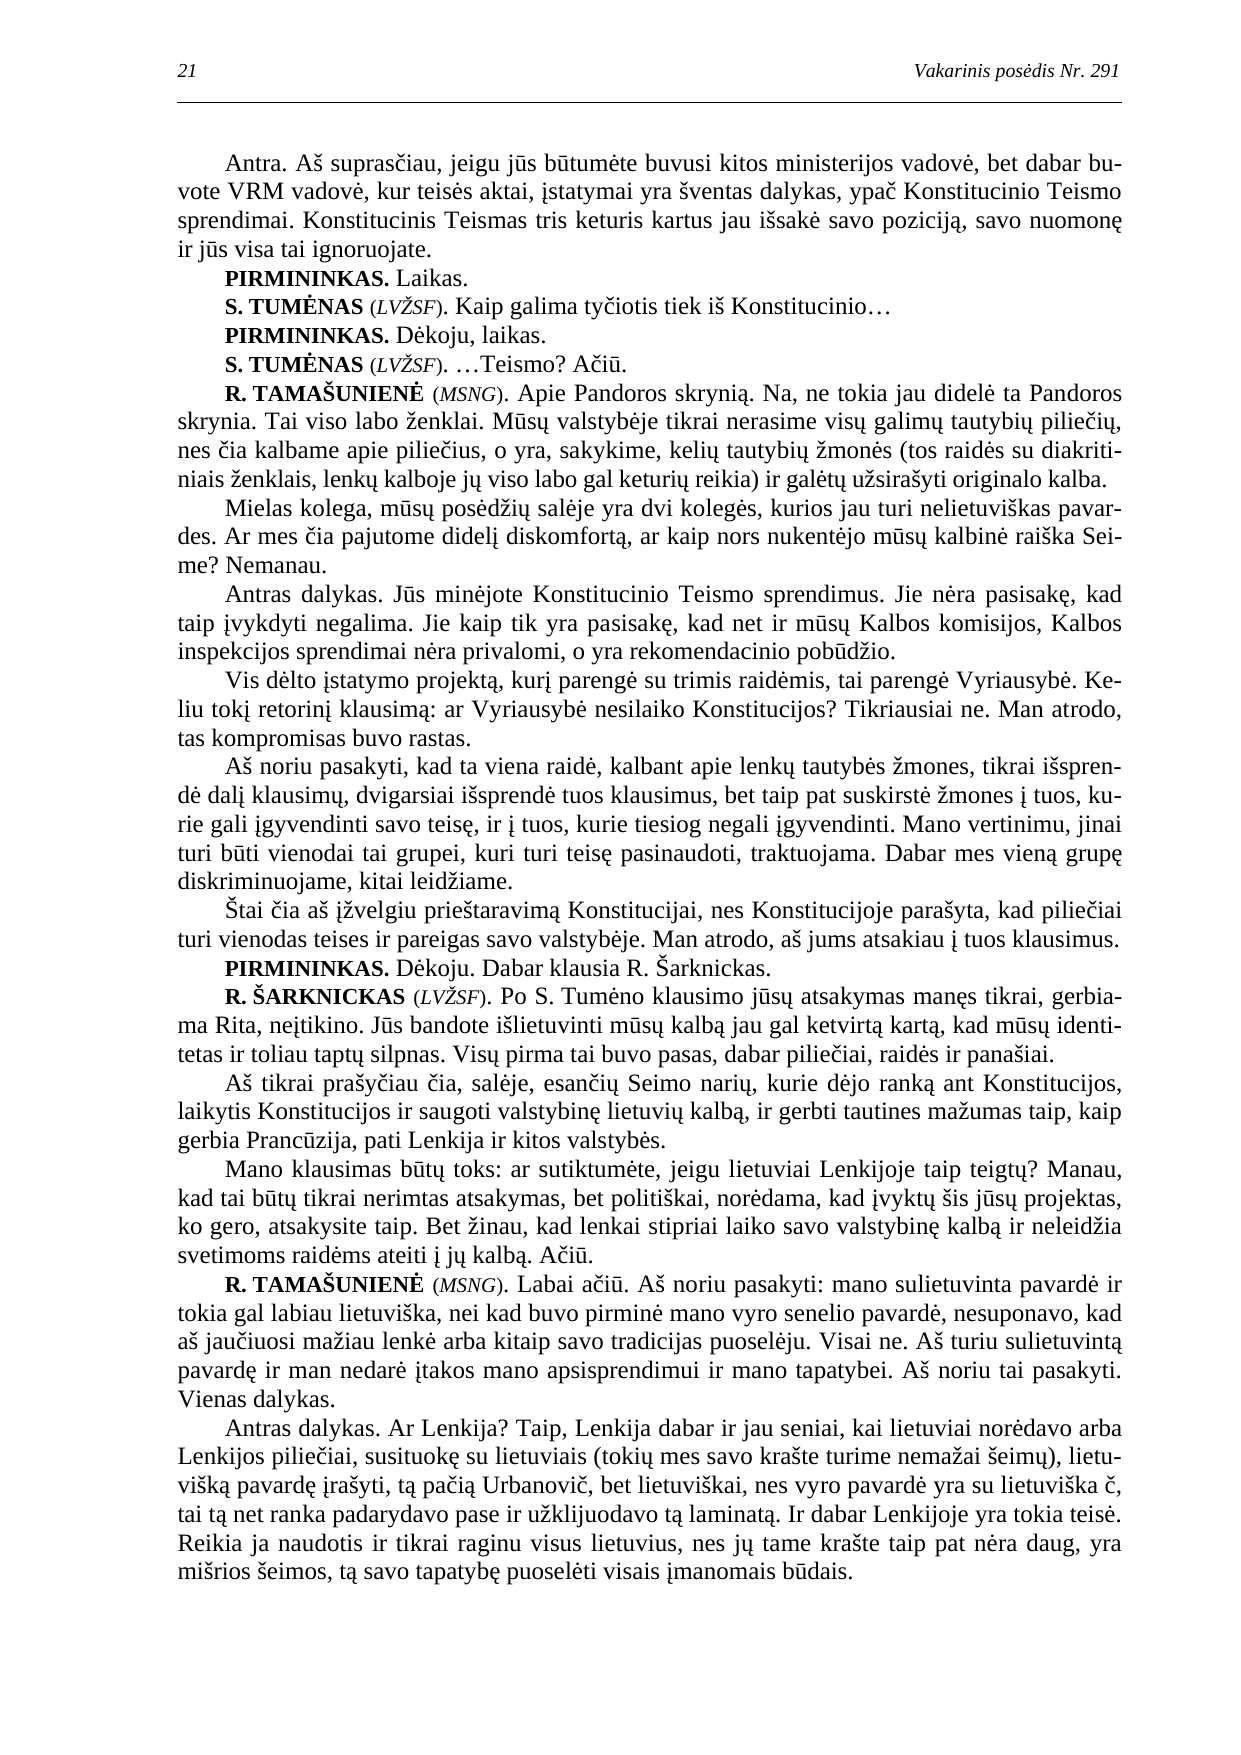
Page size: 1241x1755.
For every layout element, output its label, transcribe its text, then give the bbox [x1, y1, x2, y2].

text An­tra. Aš su­pras­čiau, jei­gu jūs bū­tu­mė­te bu­vu­si ki­tos mi­nis­te­ri­jos va­do­vė, bet da­bar bu­vo­te VRM va­do­vė, kur tei­sės ak­tai, įsta­ty­mai yra šven­tas da­ly­kas, ypač Kon­sti­tu­ci­nio Teis­mo spren­di­mai. Kon­sti­tu­ci­nis Teis­mas tris ke­tu­ris kar­tus jau iš­sa­kė sa­vo po­zi­ci­ją, sa­vo nuo­mo­nę ir jūs vi­sa tai ig­no­ruo­ja­te. [177, 148, 1122, 263]
text PIRMININKAS. Dė­ko­ju, lai­kas. [177, 320, 1122, 349]
text PIRMININKAS. Dė­ko­ju. Da­bar klau­sia R. Šar­knic­kas. [177, 953, 1122, 981]
text Ant­ras da­ly­kas. Ar Len­ki­ja? Taip, Len­ki­ja da­bar ir jau se­niai, kai lie­tu­viai no­rė­da­vo ar­ba Len­ki­jos pi­lie­čiai, su­si­tuo­kę su lie­tu­viais (to­kių mes sa­vo kraš­te tu­ri­me ne­ma­žai šei­mų), lie­tu­viš­ką pa­var­dę įra­šy­ti, tą pa­čią Ur­ba­no­vič, bet lie­tu­viš­kai, nes vy­ro pa­var­dė yra su lie­tu­viš­ka č, tai tą net ran­ka pa­da­ry­da­vo pa­se ir už­kli­juo­da­vo tą la­mi­na­tą. Ir da­bar Len­ki­jo­je yra to­kia tei­sė. Rei­kia ja nau­do­tis ir tik­rai ra­gi­nu vi­sus lie­tu­vius, nes jų ta­me kraš­te taip pat nė­ra daug, yra miš­rios šei­mos, tą sa­vo ta­pa­ty­bę puo­se­lė­ti vi­sais įma­no­mais bū­dais. [177, 1413, 1122, 1585]
text Aš no­riu pa­sa­ky­ti, kad ta vie­na rai­dė, kal­bant apie len­kų tau­ty­bės žmo­nes, tik­rai iš­spren­dė da­lį klau­si­mų, dvi­gar­siai iš­spren­dė tuos klau­si­mus, bet taip pat su­skirs­tė žmo­nes į tuos, ku­rie ga­li įgy­ven­din­ti sa­vo tei­sę, ir į tuos, ku­rie tie­siog ne­ga­li įgy­vendin­ti. Ma­no ver­ti­ni­mu, ji­nai tu­ri bū­ti vie­no­dai tai gru­pei, ku­ri tu­ri tei­sę pa­si­nau­do­ti, trak­tuo­ja­ma. Da­bar mes vie­ną gru­pę dis­kri­mi­nuo­ja­me, ki­tai lei­džia­me. [177, 751, 1122, 895]
text R. ŠARKNICKAS (LVŽSF). Po S. Tu­mė­no klau­si­mo jū­sų at­sa­ky­mas ma­nęs tik­rai, ger­bia­ma Ri­ta, ne­įti­ki­no. Jūs ban­do­te iš­lie­tu­vin­ti mū­sų kal­bą jau gal ket­vir­tą kar­tą, kad mū­sų iden­ti­te­tas ir to­liau tap­tų sil­pnas. Vi­sų pir­ma tai bu­vo pa­sas, da­bar pi­lie­čiai, rai­dės ir pa­na­šiai. [177, 981, 1122, 1068]
text R. TAMAŠUNIENĖ (MSNG). Apie Pan­do­ros skry­nią. Na, ne to­kia jau di­de­lė ta Pan­do­ros skry­nia. Tai vi­so la­bo žen­klai. Mū­sų vals­ty­bė­je tik­rai ne­ra­si­me vi­sų ga­li­mų tau­ty­bių pi­lie­čių, nes čia kal­ba­me apie pi­lie­čius, o yra, sa­ky­ki­me, ke­lių tau­ty­bių žmo­nės (tos rai­dės su diak­ri­ti­niais žen­klais, len­kų kal­bo­je jų vi­so la­bo gal ke­tu­rių rei­kia) ir ga­lė­tų už­si­ra­šy­ti ori­gi­na­lo kal­ba. [177, 378, 1122, 493]
text S. TUMĖNAS (LVŽSF). Kaip ga­li­ma ty­čio­tis tiek iš Kon­sti­tu­ci­nio… [177, 291, 1122, 320]
text Aš tik­rai pra­šy­čiau čia, sa­lė­je, esan­čių Sei­mo na­rių, ku­rie dė­jo ran­ką ant Kon­sti­tu­ci­jos, lai­ky­tis Kon­sti­tu­ci­jos ir sau­go­ti vals­ty­bi­nę lie­tu­vių kal­bą, ir gerb­ti tau­ti­nes ma­žu­mas taip, kaip ger­bia Pran­cū­zi­ja, pa­ti Len­ki­ja ir ki­tos vals­ty­bės. [177, 1068, 1122, 1154]
text Štai čia aš įžvel­giu prieš­ta­ra­vi­mą Kon­sti­tu­ci­jai, nes Kon­sti­tu­ci­jo­je pa­ra­šy­ta, kad pi­lie­čiai tu­ri vie­no­das tei­ses ir pa­rei­gas sa­vo vals­ty­bė­je. Man at­ro­do, aš jums at­sa­kiau į tuos klau­si­mus. [177, 895, 1122, 953]
text R. TAMAŠUNIENĖ (MSNG). La­bai ačiū. Aš no­riu pa­sa­ky­ti: ma­no su­lie­tu­vin­ta pa­var­dė ir to­kia gal la­biau lie­tu­viš­ka, nei kad bu­vo pir­mi­nė ma­no vy­ro se­ne­lio pa­var­dė, ne­su­po­na­vo, kad aš jau­čiuo­si ma­žiau len­kė ar­ba ki­taip sa­vo tra­di­ci­jas puo­se­lė­ju. Vi­sai ne. Aš tu­riu su­lie­tu­vin­tą pa­var­dę ir man ne­da­rė įta­kos ma­no ap­si­spren­di­mui ir ma­no ta­pa­ty­bei. Aš no­riu tai pa­sa­ky­ti. Vie­nas da­ly­kas. [177, 1269, 1122, 1413]
text Vis dėl­to įsta­ty­mo pro­jek­tą, ku­rį pa­ren­gė su tri­mis rai­dė­mis, tai pa­ren­gė Vy­riau­sy­bė. Ke­liu to­kį re­to­ri­nį klau­si­mą: ar Vy­riau­sy­bė ne­si­lai­ko Kon­sti­tu­ci­jos? Tik­riau­siai ne. Man at­ro­do, tas kom­pro­mi­sas bu­vo ras­tas. [177, 665, 1122, 751]
text PIRMININKAS. Lai­kas. [177, 263, 1122, 291]
text Ma­no klau­si­mas bū­tų toks: ar su­tik­tu­mė­te, jei­gu lie­tu­viai Len­ki­jo­je taip teig­tų? Ma­nau, kad tai bū­tų tik­rai ne­rim­tas at­sa­ky­mas, bet po­li­tiš­kai, no­rė­da­ma, kad įvyk­tų šis jū­sų pro­jek­tas, ko ge­ro, at­sa­ky­si­te taip. Bet ži­nau, kad len­kai stip­riai lai­ko sa­vo vals­ty­bi­nę kal­bą ir ne­lei­džia sve­ti­moms rai­dėms at­ei­ti į jų kal­bą. Ačiū. [177, 1154, 1122, 1269]
text S. TUMĖNAS (LVŽSF). …Teis­mo? Ačiū. [177, 349, 1122, 378]
text Mie­las ko­le­ga, mū­sų po­sė­džių sa­lė­je yra dvi ko­le­gės, ku­rios jau tu­ri ne­lie­tu­viš­kas pa­var­des. Ar mes čia pa­ju­to­me di­de­lį dis­kom­for­tą, ar kaip nors nu­ken­tė­jo mū­sų kal­bi­nė raiš­ka Sei­me? Ne­ma­nau. [177, 493, 1122, 579]
text Ant­ras da­ly­kas. Jūs mi­nė­jo­te Kon­sti­tu­ci­nio Teis­mo spren­di­mus. Jie nė­ra pa­si­sa­kę, kad taip įvyk­dy­ti ne­ga­li­ma. Jie kaip tik yra pa­si­sa­kę, kad net ir mū­sų Kal­bos ko­mi­si­jos, Kal­bos ins­pek­ci­jos spren­di­mai nė­ra pri­va­lo­mi, o yra re­ko­men­da­ci­nio po­bū­džio. [177, 579, 1122, 665]
